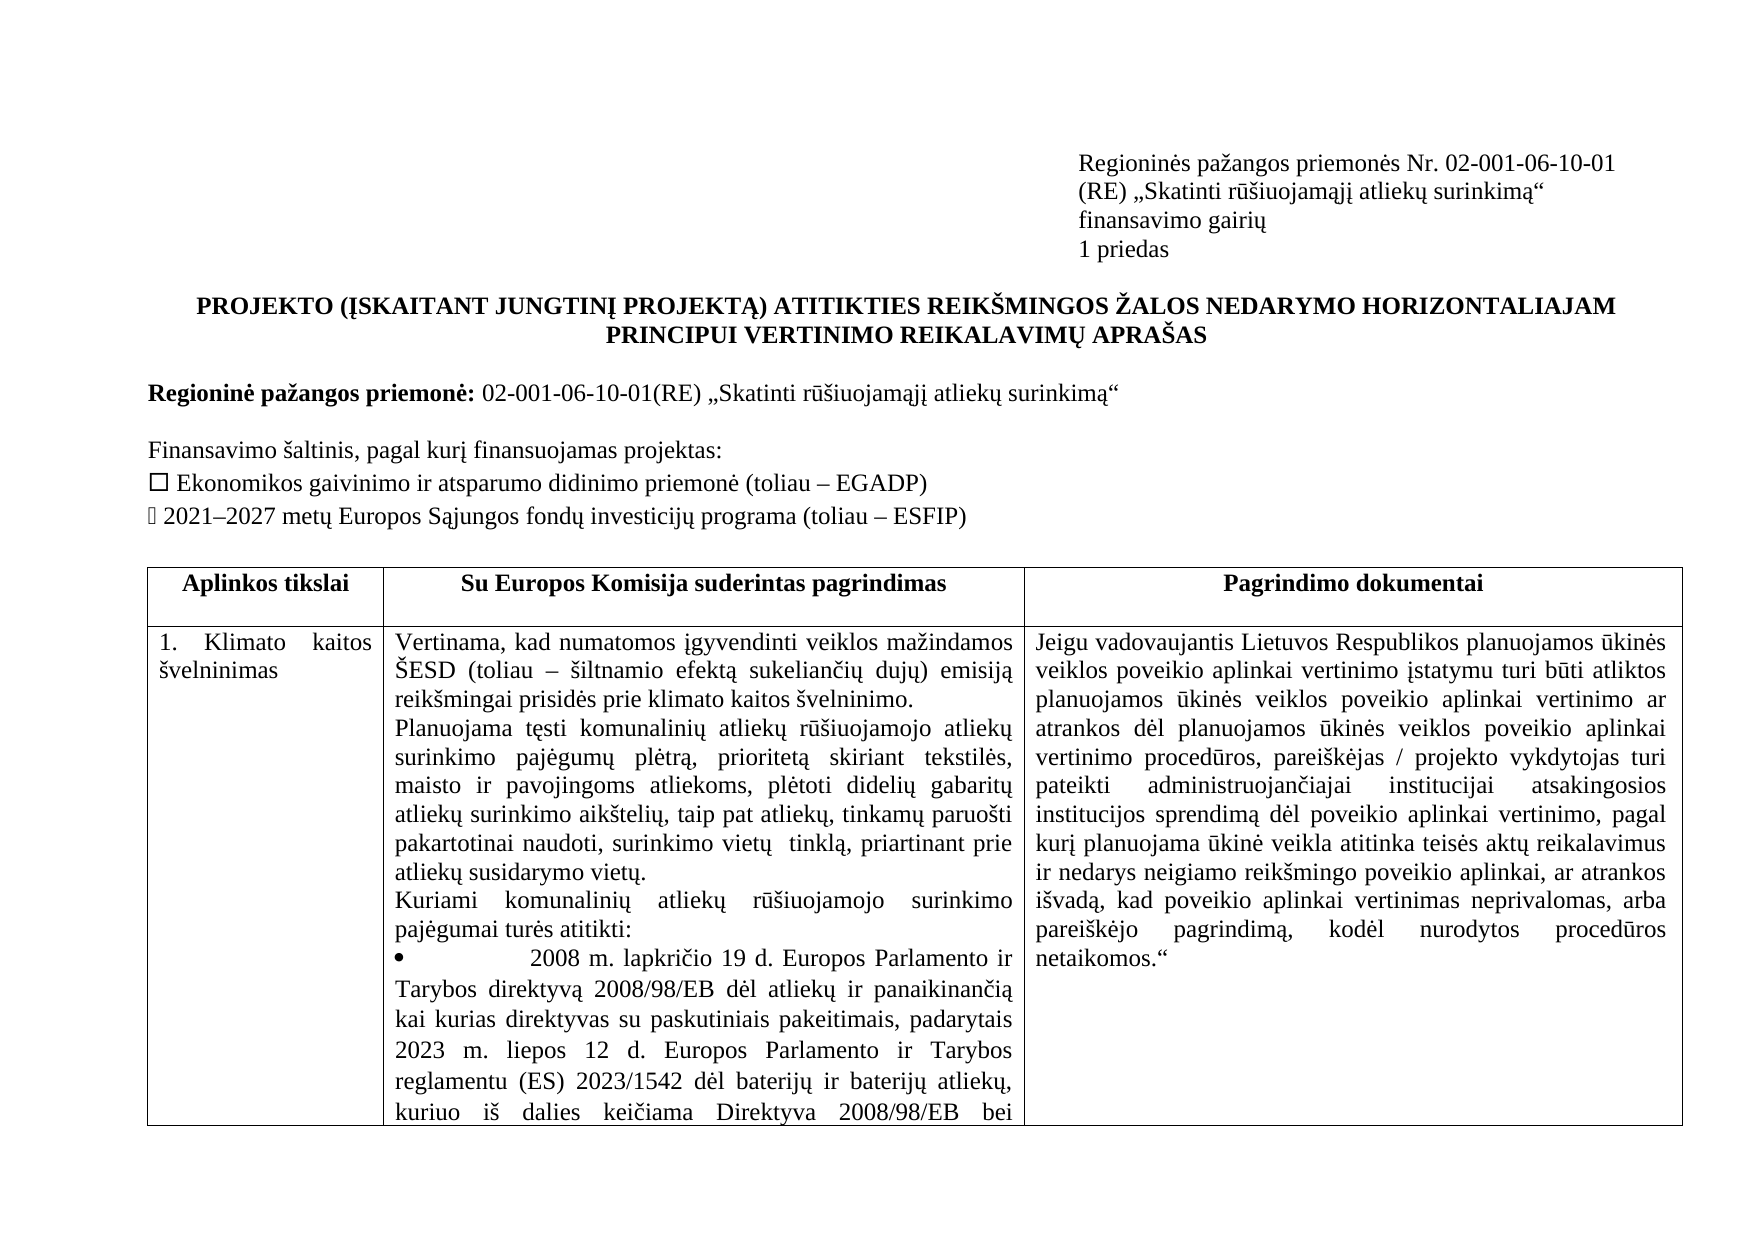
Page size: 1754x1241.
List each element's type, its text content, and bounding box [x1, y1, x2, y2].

table_header Pagrindimo dokumentai [1025, 568, 1682, 626]
text Finansavimo šaltinis, pagal kurį finansuojamas projektas: [148, 435, 1665, 464]
text  2021–2027 metų Europos Sąjungos fondų investicijų programa (toliau – ESFIP) [148, 501, 1665, 530]
text PROJEKTO (ĮSKAITANT JUNGTINĮ PROJEKTĄ) ATITIKTIES REIKŠMINGOS ŽALOS NEDARYMO HORIZONTALIAJAM PRINCIPUI VERTINIMO REIKALAVIMŲ APRAŠAS [148, 291, 1665, 349]
table_header Su Europos Komisija suderintas pagrindimas [384, 568, 1024, 626]
text Regioninė pažangos priemonė: 02-001-06-10-01(RE) „Skatinti rūšiuojamąjį atliekų surinkimą“ [148, 378, 1665, 406]
table_cell 1. Klimato kaitos švelninimas [148, 627, 383, 1125]
text  Ekonomikos gaivinimo ir atsparumo didinimo priemonė (toliau – EGADP) [148, 468, 1665, 497]
text finansavimo gairių [1078, 205, 1665, 234]
table_cell Jeigu vadovaujantis Lietuvos Respublikos planuojamos ūkinės veiklos poveikio aplinkai vertinimo įstatymu turi būti atliktos planuojamos ūkinės veiklos poveikio aplinkai vertinimo ar atrankos dėl planuojamos ūkinės veiklos poveikio aplinkai vertinimo procedūros, pareiškėjas / projekto vykdytojas turi pateikti administruojančiajai institucijai atsakingosios institucijos sprendimą dėl poveikio aplinkai vertinimo, pagal kurį planuojama ūkinė veikla atitinka teisės aktų reikalavimus ir nedarys neigiamo reikšmingo poveikio aplinkai, ar atrankos išvadą, kad poveikio aplinkai vertinimas neprivalomas, arba pareiškėjo pagrindimą, kodėl nurodytos procedūros netaikomos.“ [1025, 627, 1682, 1125]
table_header Aplinkos tikslai [148, 568, 383, 626]
text Regioninės pažangos priemonės Nr. 02-001-06-10-01 (RE) „Skatinti rūšiuojamąjį atliekų surinkimą“ [1078, 148, 1665, 205]
table_cell Vertinama, kad numatomos įgyvendinti veiklos mažindamos ŠESD (toliau – šiltnamio efektą sukeliančių dujų) emisiją reikšmingai prisidės prie klimato kaitos švelninimo. Planuojama tęsti komunalinių atliekų rūšiuojamojo atliekų surinkimo pajėgumų plėtrą, prioritetą skiriant tekstilės, maisto ir pavojingoms atliekoms, plėtoti didelių gabaritų atliekų surinkimo aikštelių, taip pat atliekų, tinkamų paruošti pakartotinai naudoti, surinkimo vietų tinklą, priartinant prie atliekų susidarymo vietų. Kuriami komunalinių atliekų rūšiuojamojo surinkimo pajėgumai turės atitikti:  2008 m. lapkričio 19 d. Europos Parlamento ir Tarybos direktyvą 2008/98/EB dėl atliekų ir panaikinančią kai kurias direktyvas su paskutiniais pakeitimais, padarytais 2023 m. liepos 12 d. Europos Parlamento ir Tarybos reglamentu (ES) 2023/1542 dėl baterijų ir baterijų atliekų, kuriuo iš dalies keičiama Direktyva 2008/98/EB bei [384, 627, 1024, 1125]
text 1 priedas [1078, 234, 1665, 263]
